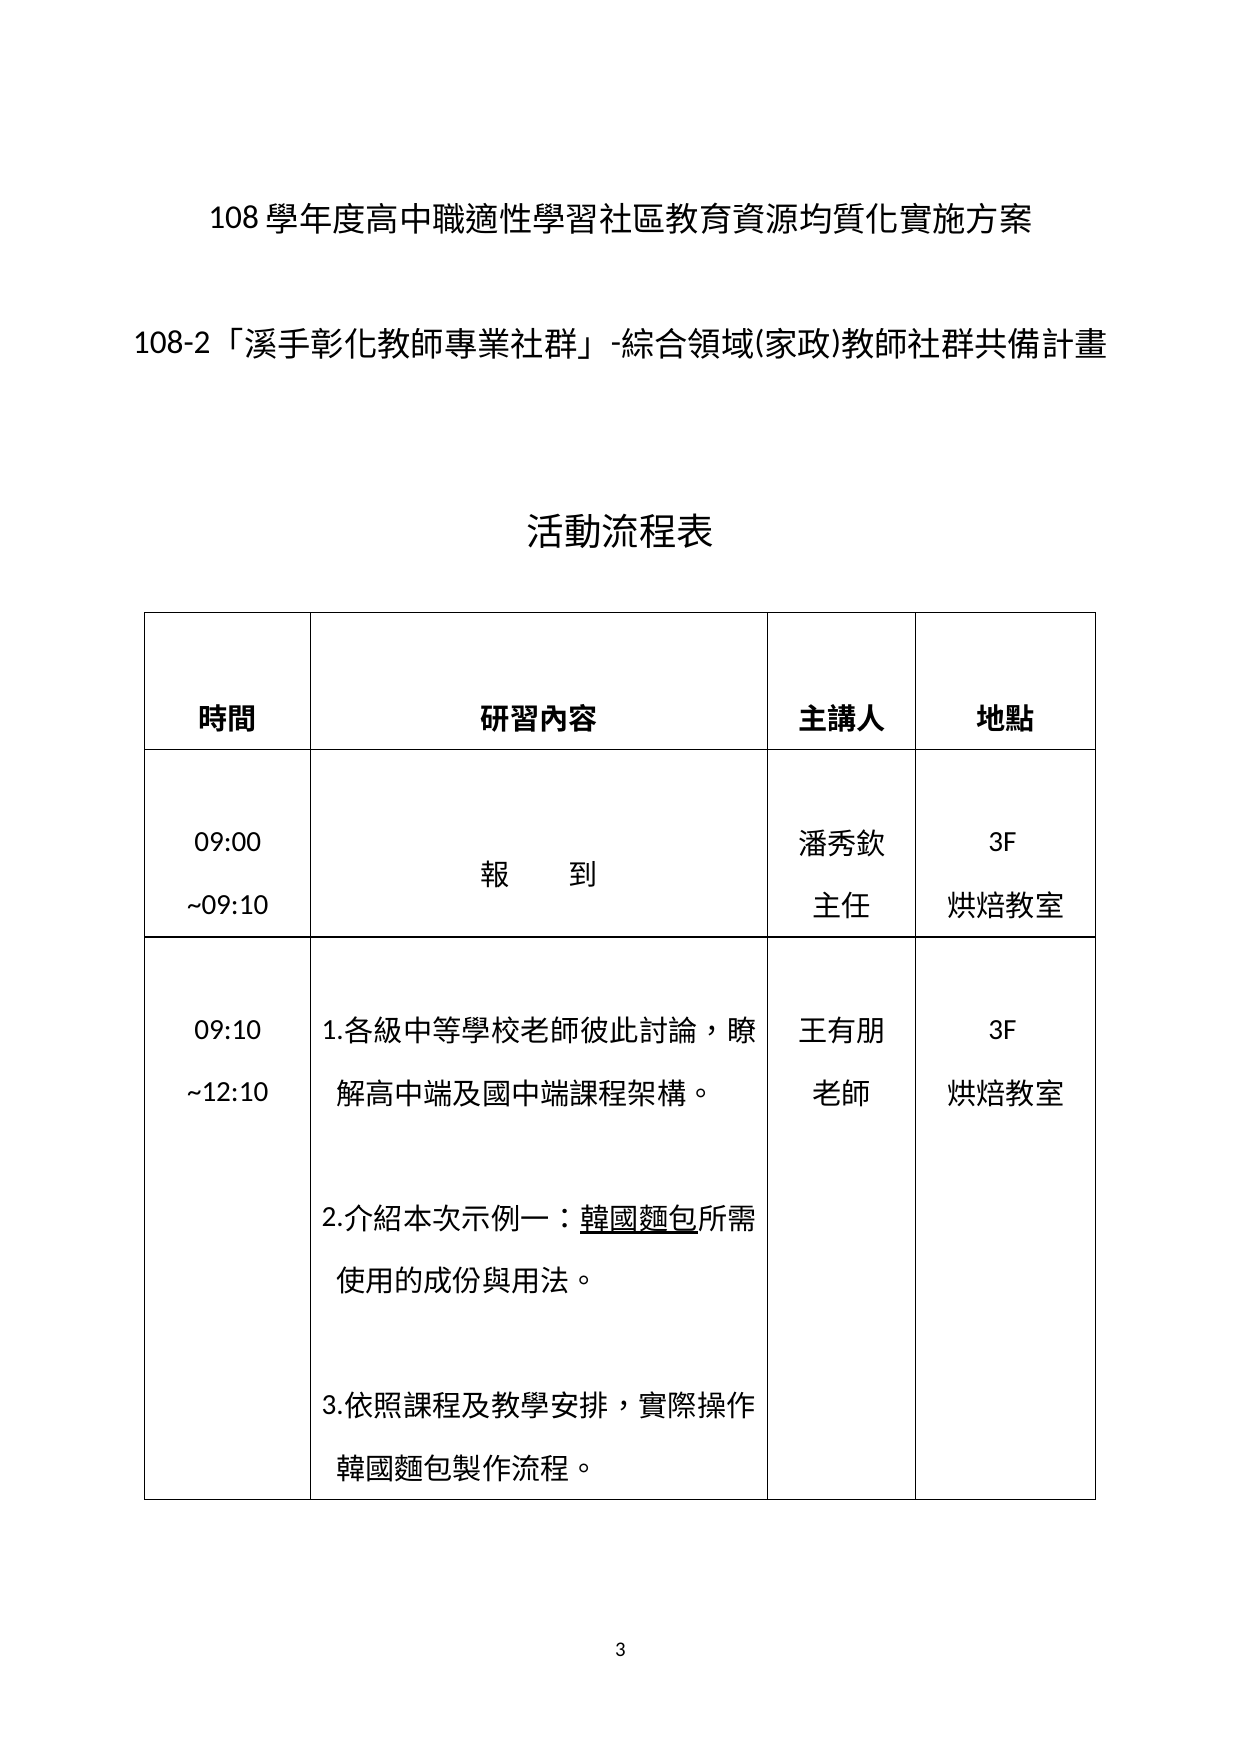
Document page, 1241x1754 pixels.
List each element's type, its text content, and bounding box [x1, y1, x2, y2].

table_cell 09:10 ~12:10 [145, 938, 310, 1499]
table_header 時間 [145, 613, 310, 749]
table_header 地點 [916, 613, 1095, 749]
table_header 研習內容 [311, 613, 767, 749]
text 活動流程表 [118, 487, 1122, 550]
text 108學年度高中職適性學習社區教育資源均質化實施方案 [118, 175, 1122, 237]
table_cell 09:00 ~09:10 [145, 750, 310, 936]
table_cell 潘秀欽 主任 [768, 750, 915, 936]
table_header 主講人 [768, 613, 915, 749]
text 108-2「溪手彰化教師專業社群」-綜合領域(家政)教師社群共備計畫 [118, 300, 1122, 362]
table_cell 3F 烘焙教室 [916, 938, 1095, 1499]
table_cell 3F 烘焙教室 [916, 750, 1095, 936]
table_cell 1.各級中等學校老師彼此討論，瞭解高中端及國中端課程架構。 2.介紹本次示例一：韓國麵包所需使用的成份與用法。 3.依照課程及教學安排，實際操作韓國麵包製作流程。 [311, 938, 767, 1499]
table_cell 王有朋 老師 [768, 938, 915, 1499]
table_cell 報 到 [311, 750, 767, 936]
